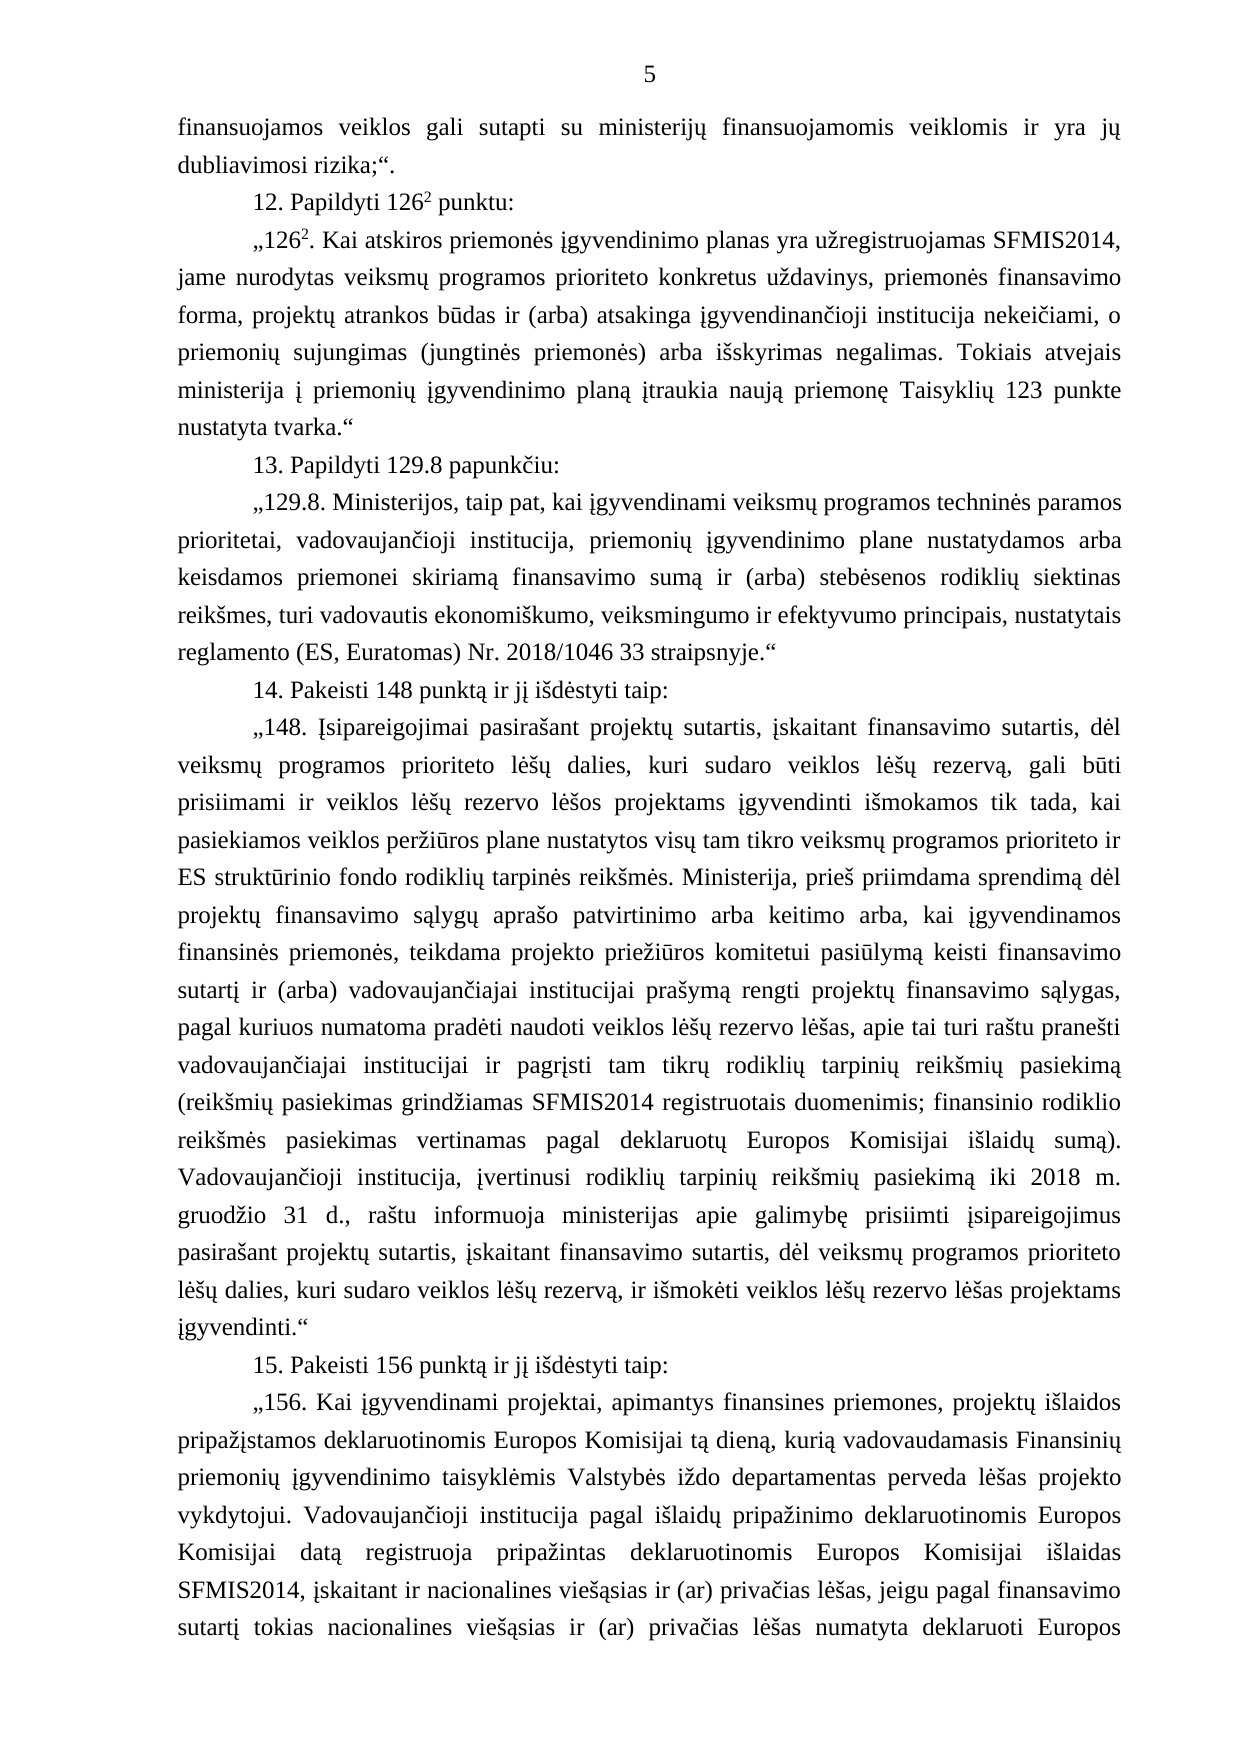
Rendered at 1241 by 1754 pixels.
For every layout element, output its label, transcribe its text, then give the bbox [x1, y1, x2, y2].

text 12. Papildyti 1262 punktu: [177, 178, 1122, 216]
text „156. Kai įgyvendinami projektai, apimantys finansines priemones, projektų išlaidos pripažįstamos deklaruotinomis Europos Komisijai tą dieną, kurią vadovaudamasis Finansinių priemonių įgyvendinimo taisyklėmis Valstybės iždo departamentas perveda lėšas projekto vykdytojui. Vadovaujančioji institucija pagal išlaidų pripažinimo deklaruotinomis Europos Komisijai datą registruoja pripažintas deklaruotinomis Europos Komisijai išlaidas SFMIS2014, įskaitant ir nacionalines viešąsias ir (ar) privačias lėšas, jeigu pagal finansavimo sutartį tokias nacionalines viešąsias ir (ar) privačias lėšas numatyta deklaruoti Europos [177, 1378, 1122, 1641]
text „1262. Kai atskiros priemonės įgyvendinimo planas yra užregistruojamas SFMIS2014, jame nurodytas veiksmų programos prioriteto konkretus uždavinys, priemonės finansavimo forma, projektų atrankos būdas ir (arba) atsakinga įgyvendinančioji institucija nekeičiami, o priemonių sujungimas (jungtinės priemonės) arba išskyrimas negalimas. Tokiais atvejais ministerija į priemonių įgyvendinimo planą įtraukia naują priemonę Taisyklių 123 punkte nustatyta tvarka.“ [177, 216, 1122, 441]
text finansuojamos veiklos gali sutapti su ministerijų finansuojamomis veiklomis ir yra jų dubliavimosi rizika;“. [177, 103, 1122, 178]
text „129.8. Ministerijos, taip pat, kai įgyvendinami veiksmų programos techninės paramos prioritetai, vadovaujančioji institucija, priemonių įgyvendinimo plane nustatydamos arba keisdamos priemonei skiriamą finansavimo sumą ir (arba) stebėsenos rodiklių siektinas reikšmes, turi vadovautis ekonomiškumo, veiksmingumo ir efektyvumo principais, nustatytais reglamento (ES, Euratomas) Nr. 2018/1046 33 straipsnyje.“ [177, 478, 1122, 666]
text 13. Papildyti 129.8 papunkčiu: [177, 441, 1122, 478]
text 14. Pakeisti 148 punktą ir jį išdėstyti taip: [177, 666, 1122, 703]
text 15. Pakeisti 156 punktą ir jį išdėstyti taip: [177, 1341, 1122, 1378]
text „148. Įsipareigojimai pasirašant projektų sutartis, įskaitant finansavimo sutartis, dėl veiksmų programos prioriteto lėšų dalies, kuri sudaro veiklos lėšų rezervą, gali būti prisiimami ir veiklos lėšų rezervo lėšos projektams įgyvendinti išmokamos tik tada, kai pasiekiamos veiklos peržiūros plane nustatytos visų tam tikro veiksmų programos prioriteto ir ES struktūrinio fondo rodiklių tarpinės reikšmės. Ministerija, prieš priimdama sprendimą dėl projektų finansavimo sąlygų aprašo patvirtinimo arba keitimo arba, kai įgyvendinamos finansinės priemonės, teikdama projekto priežiūros komitetui pasiūlymą keisti finansavimo sutartį ir (arba) vadovaujančiajai institucijai prašymą rengti projektų finansavimo sąlygas, pagal kuriuos numatoma pradėti naudoti veiklos lėšų rezervo lėšas, apie tai turi raštu pranešti vadovaujančiajai institucijai ir pagrįsti tam tikrų rodiklių tarpinių reikšmių pasiekimą (reikšmių pasiekimas grindžiamas SFMIS2014 registruotais duomenimis; finansinio rodiklio reikšmės pasiekimas vertinamas pagal deklaruotų Europos Komisijai išlaidų sumą). Vadovaujančioji institucija, įvertinusi rodiklių tarpinių reikšmių pasiekimą iki 2018 m. gruodžio 31 d., raštu informuoja ministerijas apie galimybę prisiimti įsipareigojimus pasirašant projektų sutartis, įskaitant finansavimo sutartis, dėl veiksmų programos prioriteto lėšų dalies, kuri sudaro veiklos lėšų rezervą, ir išmokėti veiklos lėšų rezervo lėšas projektams įgyvendinti.“ [177, 703, 1122, 1341]
